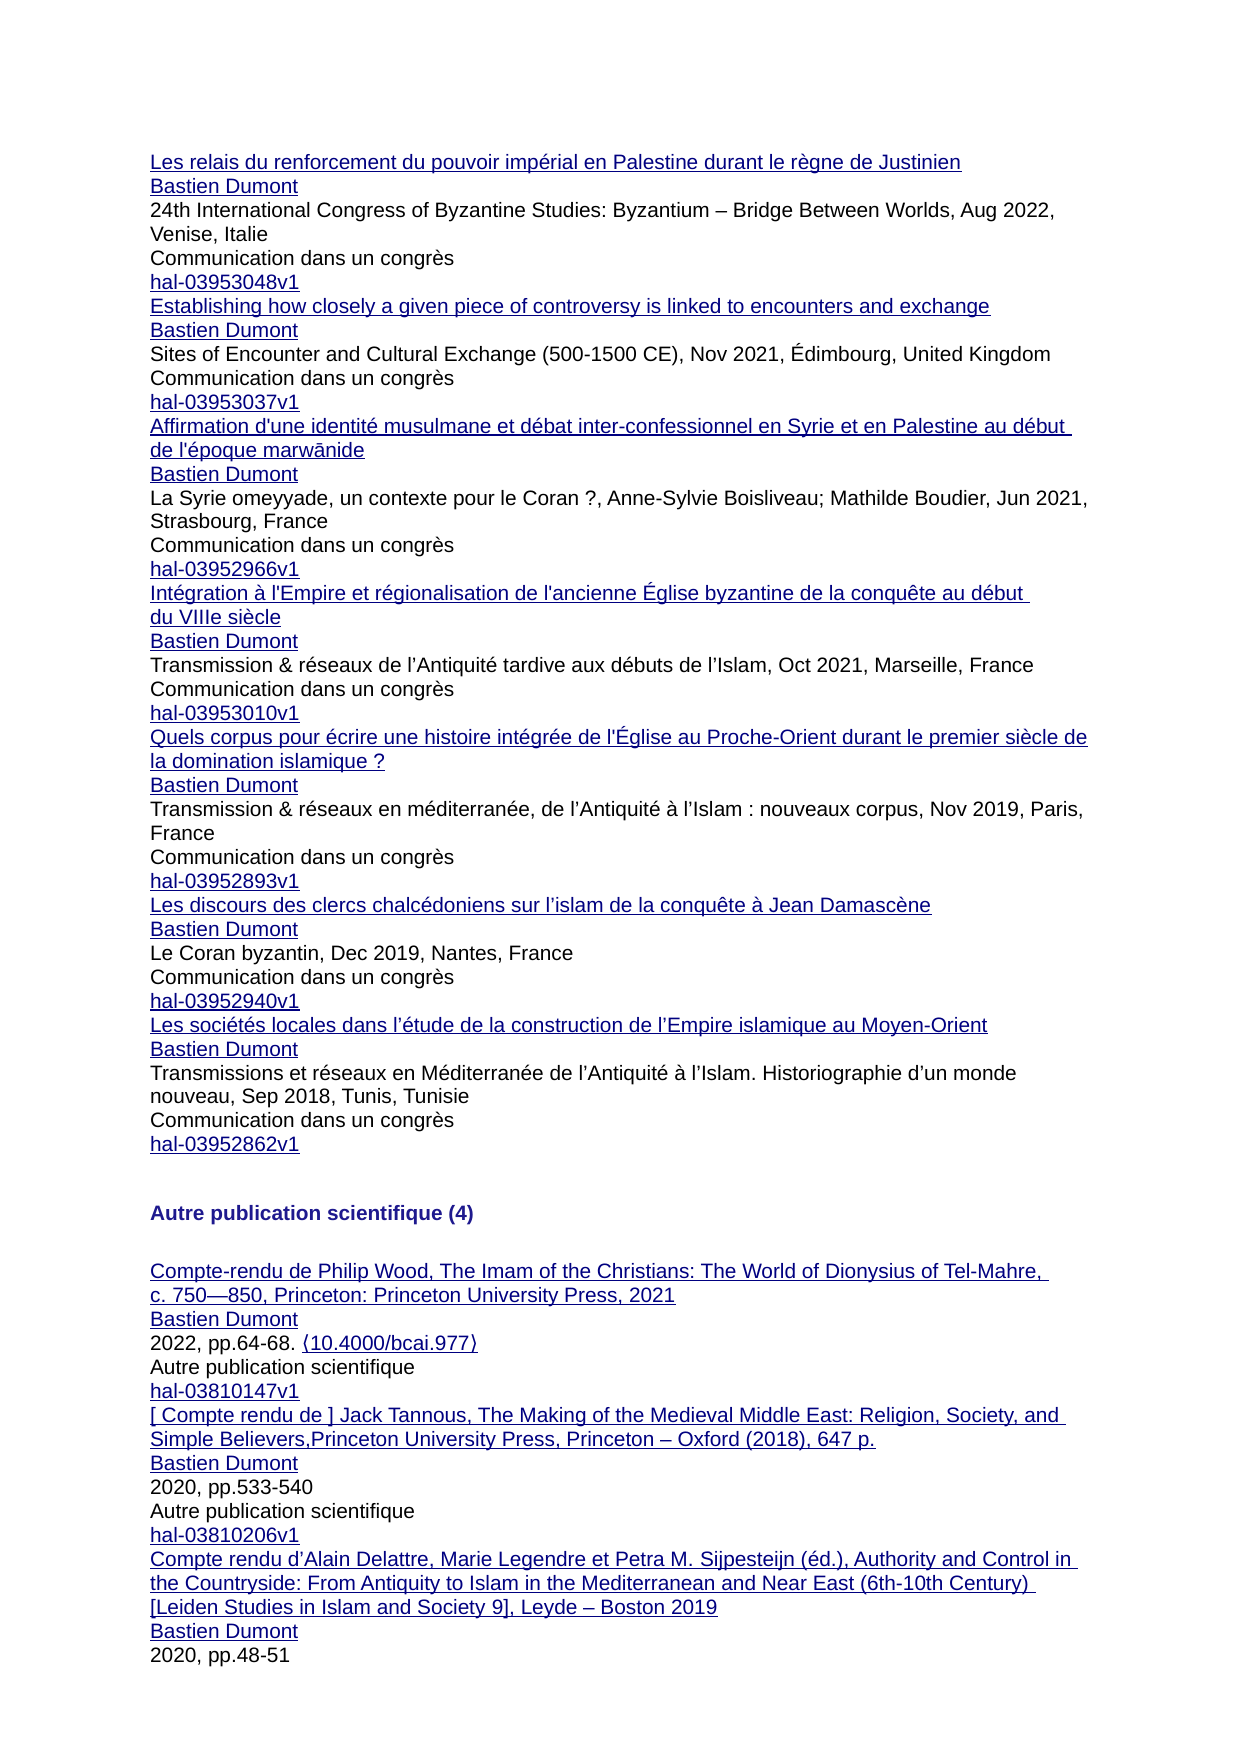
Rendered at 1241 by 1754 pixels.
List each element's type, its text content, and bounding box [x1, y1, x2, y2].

table_cell Les sociétés locales dans l’étude de la construction de l’Empire islamique au Moyen-Orient Bastien Dumont Transmissions et réseaux en Méditerranée de l’Antiquité à l’Islam. Historiographie d’un monde nouveau, Sep 2018, Tunis, Tunisie Communication dans un congrès hal-03952862v1 [150, 1013, 1090, 1156]
table_cell Quels corpus pour écrire une histoire intégrée de l'Église au Proche-Orient durant le premier siècle de la domination islamique ? Bastien Dumont Transmission & réseaux en méditerranée, de l’Antiquité à l’Islam : nouveaux corpus, Nov 2019, Paris, France Communication dans un congrès hal-03952893v1 [150, 725, 1090, 893]
table_cell [ Compte rendu de ] Jack Tannous, The Making of the Medieval Middle East: Religion, Society, and Simple Believers,Princeton University Press, Princeton – Oxford (2018), 647 p. Bastien Dumont 2020, pp.533-540 Autre publication scientifique hal-03810206v1 [150, 1403, 1090, 1547]
subtitle Autre publication scientifique (4) [150, 1201, 1090, 1225]
table_cell Affirmation d'une identité musulmane et débat inter-confessionnel en Syrie et en Palestine au début de l'époque marwānide Bastien Dumont La Syrie omeyyade, un contexte pour le Coran ?, Anne-Sylvie Boisliveau; Mathilde Boudier, Jun 2021, Strasbourg, France Communication dans un congrès hal-03952966v1 [150, 414, 1090, 581]
table_header Compte-rendu de Philip Wood, The Imam of the Christians: The World of Dionysius of Tel-Mahre, c. 750—850, Princeton: Princeton University Press, 2021 Bastien Dumont 2022, pp.64-68. ⟨10.4000/bcai.977⟩ Autre publication scientifique hal-03810147v1 [150, 1259, 1090, 1403]
table_cell Les relais du renforcement du pouvoir impérial en Palestine durant le règne de Justinien Bastien Dumont 24th International Congress of Byzantine Studies: Byzantium – Bridge Between Worlds, Aug 2022, Venise, Italie Communication dans un congrès hal-03953048v1 [150, 150, 1090, 294]
table_cell Les discours des clercs chalcédoniens sur l’islam de la conquête à Jean Damascène Bastien Dumont Le Coran byzantin, Dec 2019, Nantes, France Communication dans un congrès hal-03952940v1 [150, 893, 1090, 1012]
table_cell Establishing how closely a given piece of controversy is linked to encounters and exchange Bastien Dumont Sites of Encounter and Cultural Exchange (500-1500 CE), Nov 2021, Édimbourg, United Kingdom Communication dans un congrès hal-03953037v1 [150, 294, 1090, 413]
table_cell Compte rendu d’Alain Delattre, Marie Legendre et Petra M. Sijpesteijn (éd.), Authority and Control in the Countryside: From Antiquity to Islam in the Mediterranean and Near East (6th-10th Century) [Leiden Studies in Islam and Society 9], Leyde – Boston 2019 Bastien Dumont 2020, pp.48-51 [150, 1547, 1090, 1667]
table_cell Intégration à l'Empire et régionalisation de l'ancienne Église byzantine de la conquête au début du VIIIe siècle Bastien Dumont Transmission & réseaux de l’Antiquité tardive aux débuts de l’Islam, Oct 2021, Marseille, France Communication dans un congrès hal-03953010v1 [150, 581, 1090, 725]
